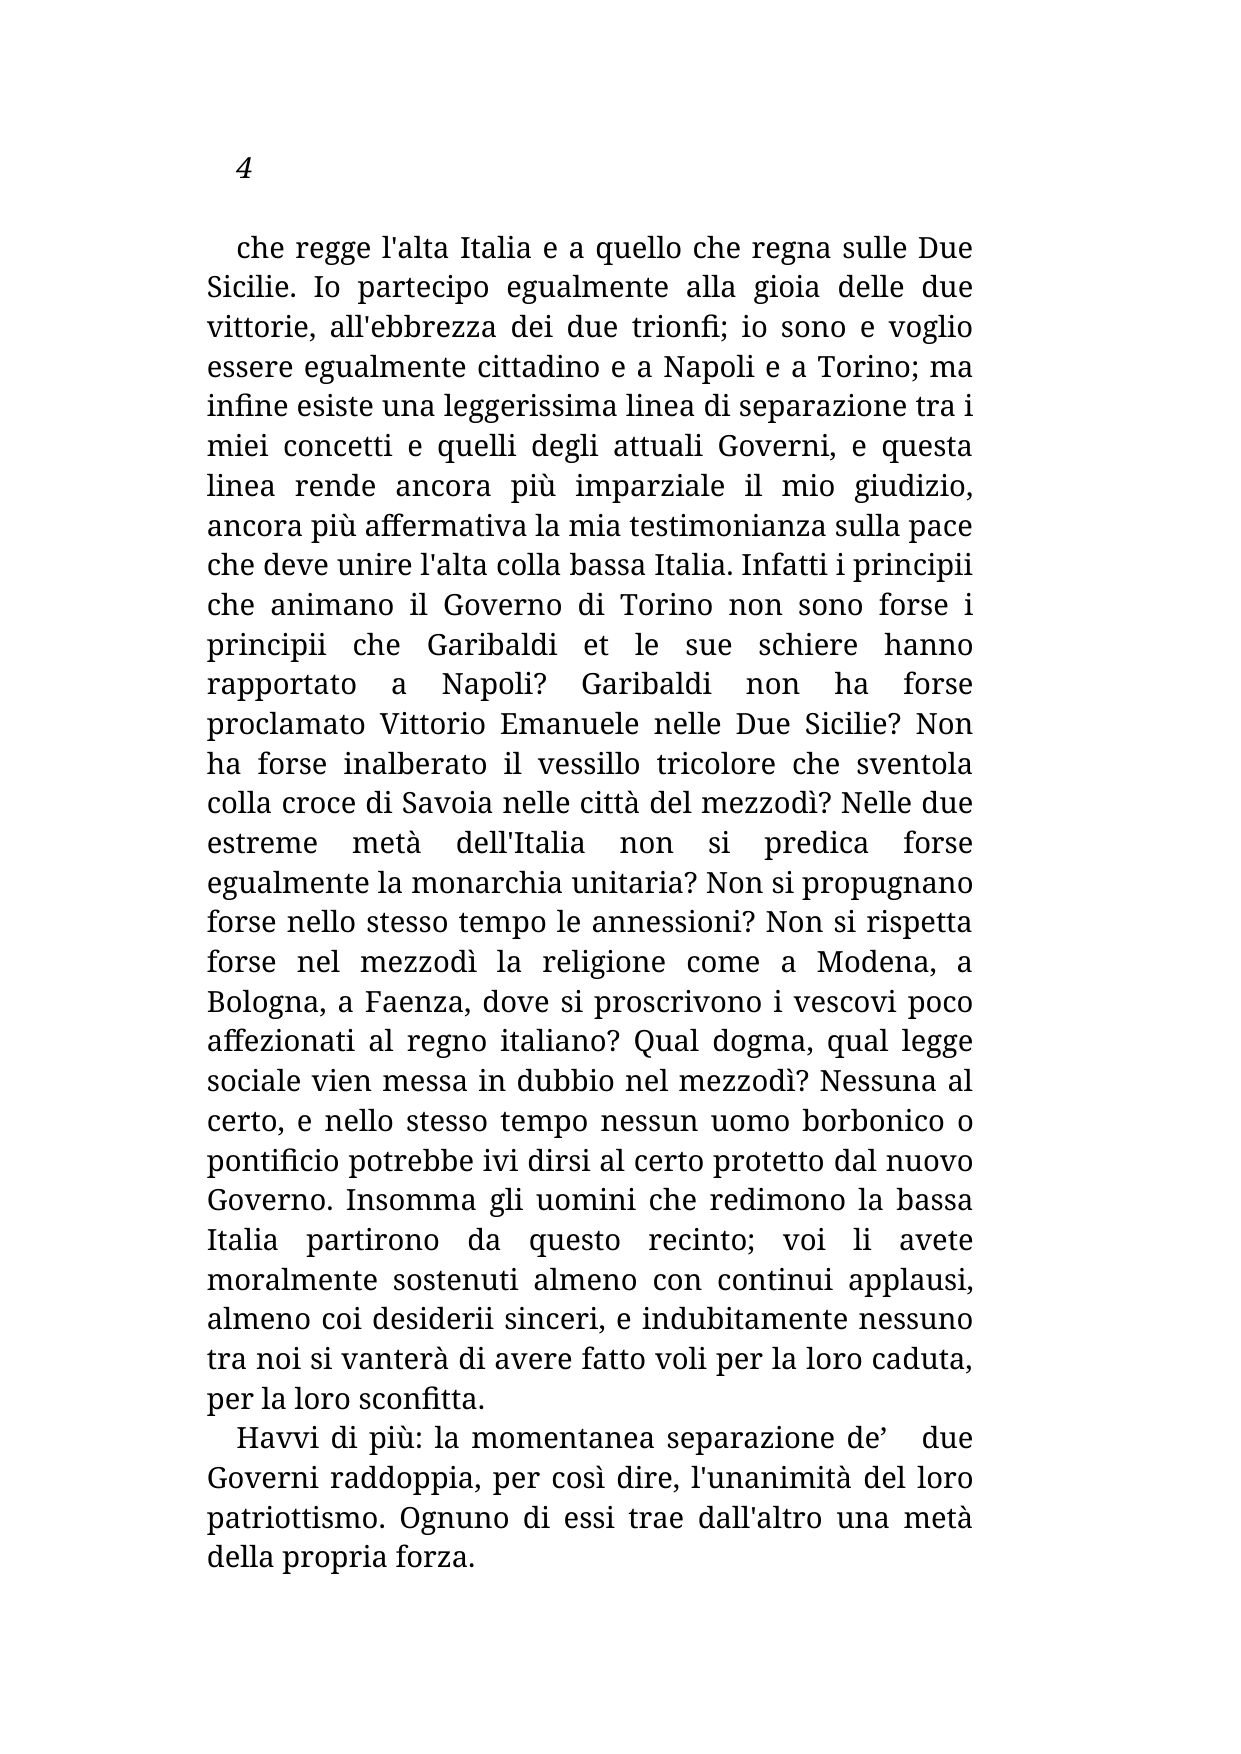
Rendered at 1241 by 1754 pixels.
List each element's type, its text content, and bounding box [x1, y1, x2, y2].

text 4 [207, 148, 974, 187]
text Havvi di più: la momentanea separazione de’ due Governi raddoppia, per così dire, l'unanimità del loro patriottismo. Ognuno di essi trae dall'altro una metà della propria forza. [207, 1418, 974, 1576]
text che regge l'alta Italia e a quello che regna sulle Due Sicilie. Io partecipo egualmente alla gioia delle due vittorie, all'ebbrezza dei due trionfi; io sono e voglio essere egualmente cittadino e a Napoli e a Torino; ma infine esiste una leggerissima linea di separazione tra i miei concetti e quelli degli attuali Governi, e questa linea rende ancora più imparziale il mio giudizio, ancora più affermativa la mia testimonianza sulla pace che deve unire l'alta colla bassa Italia. Infatti i principii che animano il Governo di Torino non sono forse i principii che Garibaldi et le sue schiere hanno rapportato a Napoli? Garibaldi non ha forse proclamato Vittorio Emanuele nelle Due Sicilie? Non ha forse inalberato il vessillo tricolore che sventola colla croce di Savoia nelle città del mezzodì? Nelle due estreme metà dell'Italia non si predica forse egualmente la monarchia unitaria? Non si propugnano forse nello stesso tempo le annessioni? Non si rispetta forse nel mezzodì la religione come a Modena, a Bologna, a Faenza, dove si proscrivono i vescovi poco affezionati al regno italiano? Qual dogma, qual legge sociale vien messa in dubbio nel mezzodì? Nessuna al certo, e nello stesso tempo nessun uomo borbonico o pontificio potrebbe ivi dirsi al certo protetto dal nuovo Governo. Insomma gli uomini che redimono la bassa Italia partirono da questo recinto; voi li avete moralmente sostenuti almeno con continui applausi, almeno coi desiderii sinceri, e indubitamente nessuno tra noi si vanterà di avere fatto voli per la loro caduta, per la loro sconfitta. [207, 227, 974, 1418]
